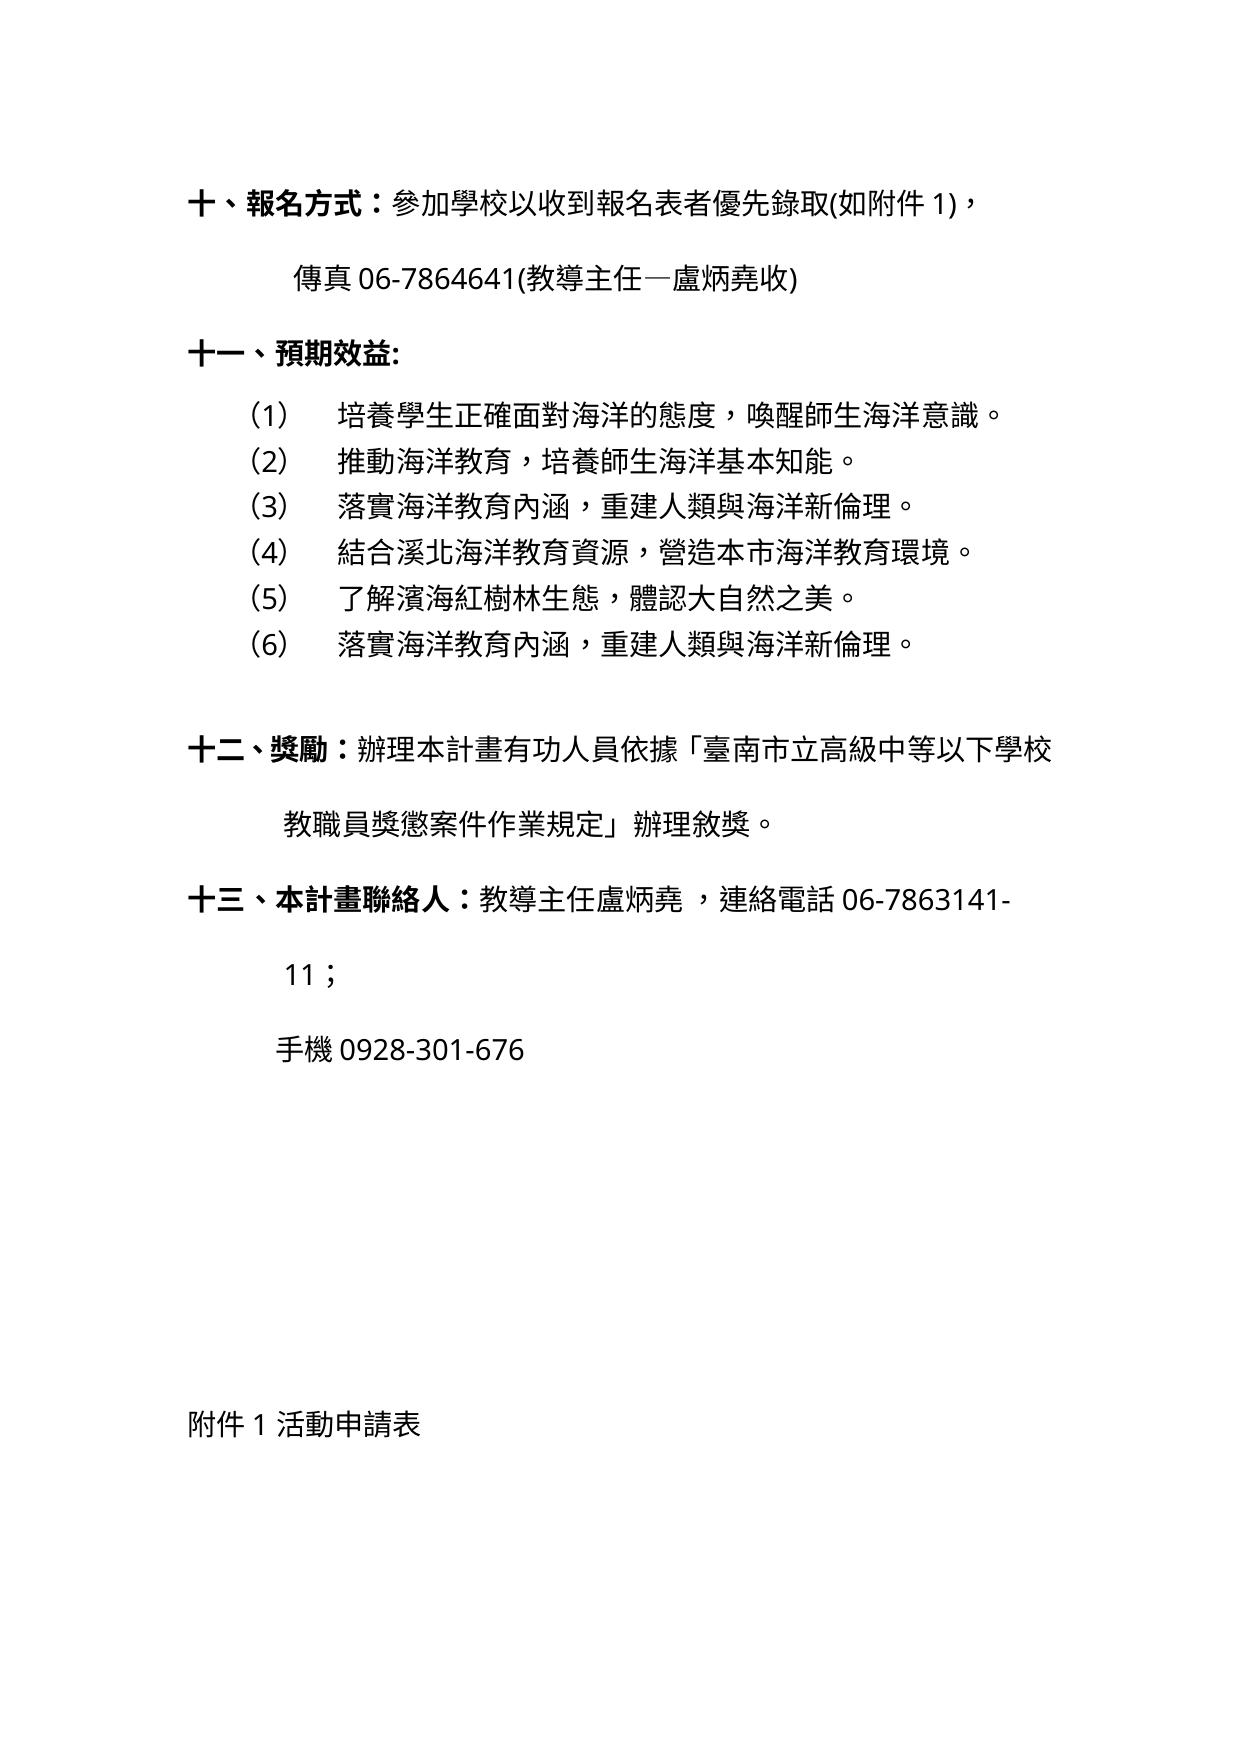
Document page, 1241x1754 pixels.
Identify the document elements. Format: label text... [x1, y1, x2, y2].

text 傳真06-7864641(教導主任—盧炳堯收) [187, 239, 1053, 314]
list 了解濱海紅樹林生態，體認大自然之美。 [232, 573, 1053, 619]
text 十二、獎勵：辦理本計畫有功人員依據「臺南市立高級中等以下學校教職員獎懲案件作業規定」辦理敘獎。 [187, 710, 1053, 860]
list 培養學生正確面對海洋的態度，喚醒師生海洋意識。 [232, 389, 1053, 435]
list 推動海洋教育，培養師生海洋基本知能。 [232, 435, 1053, 481]
text 十、報名方式：參加學校以收到報名表者優先錄取(如附件1)， [187, 164, 1053, 239]
list 落實海洋教育內涵，重建人類與海洋新倫理。 [232, 619, 1053, 664]
text 手機0928-301-676 [275, 1010, 1053, 1085]
list 結合溪北海洋教育資源，營造本市海洋教育環境。 [232, 527, 1053, 573]
text 附件1 活動申請表 [187, 1385, 1053, 1460]
list 落實海洋教育內涵，重建人類與海洋新倫理。 [232, 481, 1053, 527]
text 十三、本計畫聯絡人：教導主任盧炳堯 ，連絡電話06-7863141-11； [187, 860, 1053, 1010]
text 十一、預期效益: [187, 314, 1053, 389]
